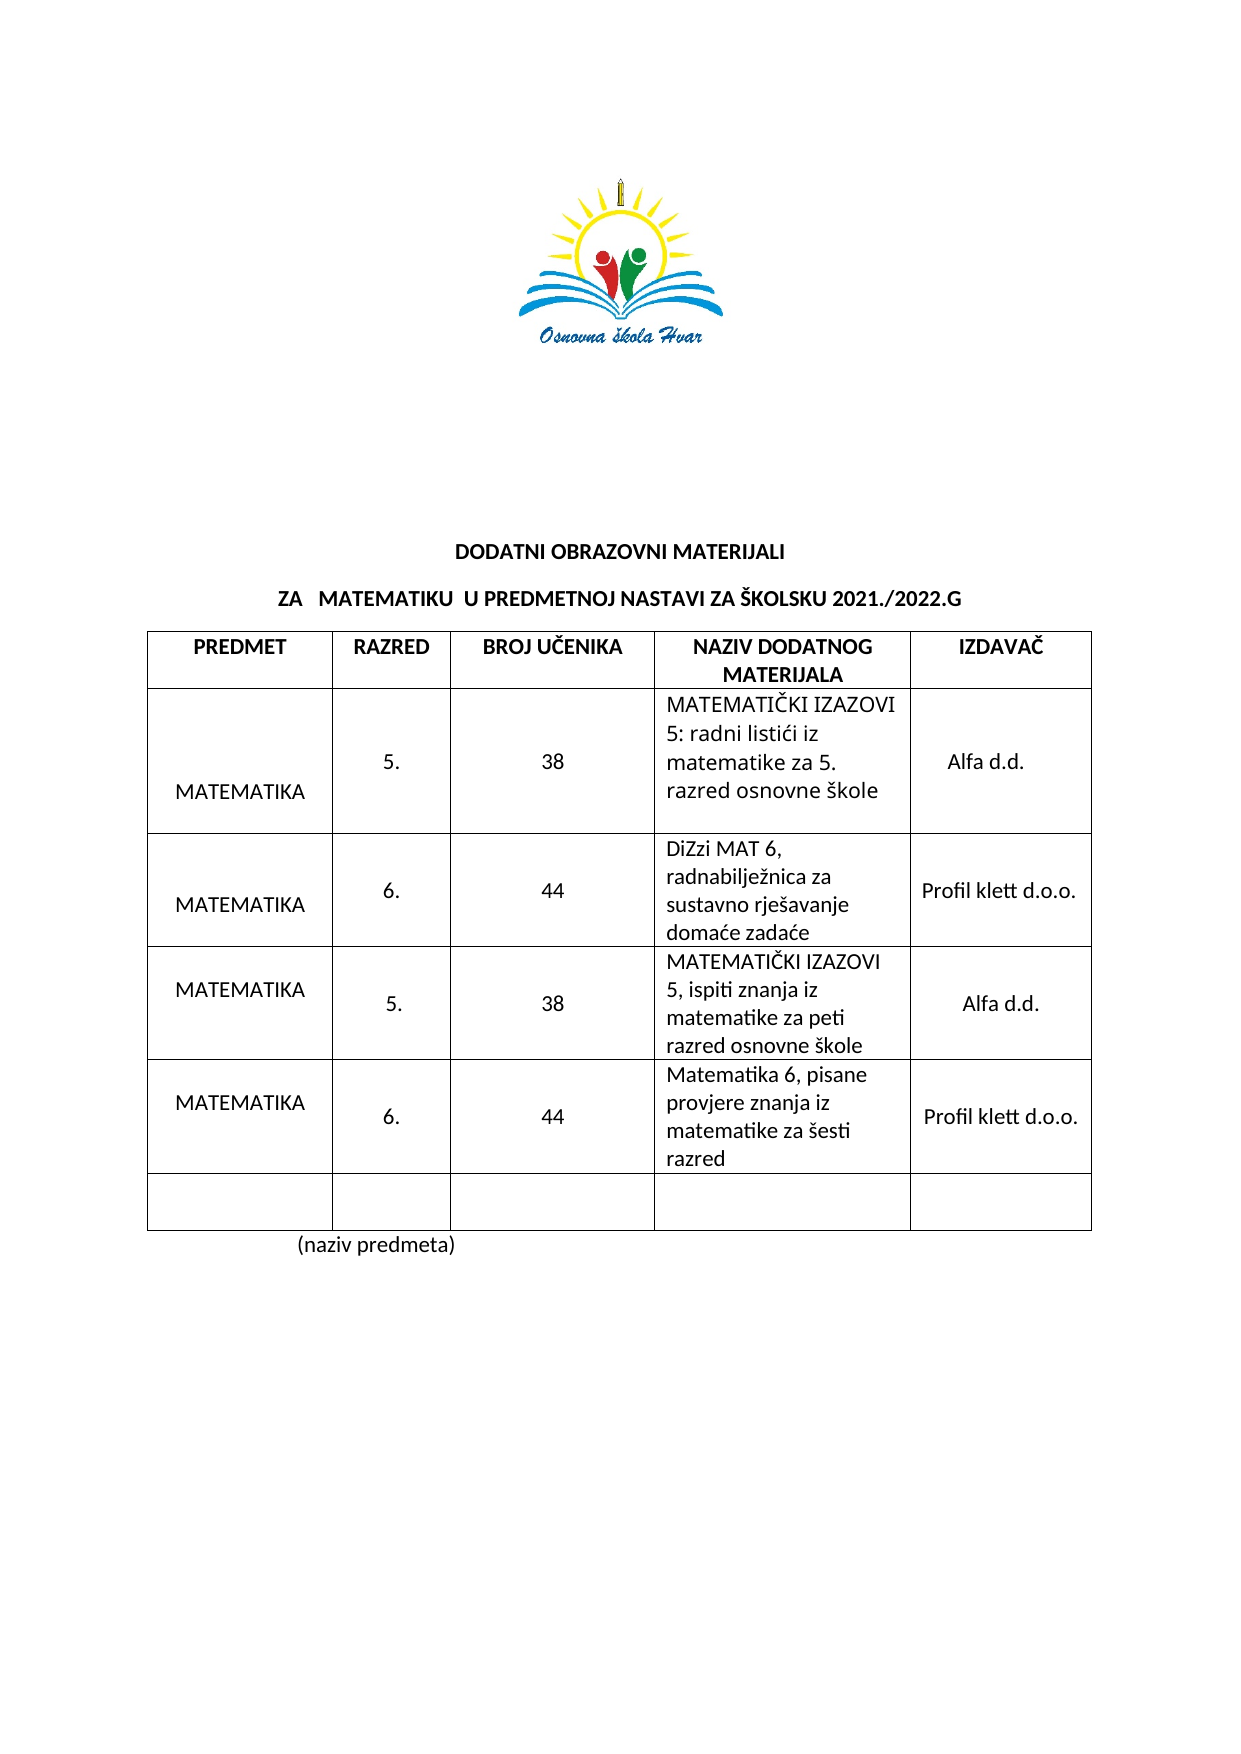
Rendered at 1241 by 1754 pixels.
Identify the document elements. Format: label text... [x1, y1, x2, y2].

text DODATNI OBRAZOVNI MATERIJALI [148, 537, 1093, 565]
table_cell 5. [333, 689, 450, 833]
table_cell MATEMATIKA [148, 834, 332, 946]
table_cell MATEMATIKA [148, 947, 332, 1059]
table_cell Matematika 6, pisane provjere znanja iz matematike za šesti razred [655, 1060, 910, 1172]
table_cell DiZzi MAT 6, radnabilježnica za sustavno rješavanje domaće zadaće [655, 834, 910, 946]
picture [457, 147, 783, 378]
table_cell 44 [451, 1060, 654, 1172]
table_cell Alfa d.d. [911, 689, 1091, 833]
table_cell MATEMATIČKI IZAZOVI 5: radni listići iz matematike za 5. razred osnovne škole [655, 689, 910, 833]
table_cell MATEMATIKA [148, 689, 332, 833]
table_header PREDMET [148, 632, 332, 688]
table_header NAZIV DODATNOG MATERIJALA [655, 632, 910, 688]
table_header BROJ UČENIKA [451, 632, 654, 688]
table_cell 5. [333, 947, 450, 1059]
table_cell MATEMATIČKI IZAZOVI 5, ispiti znanja iz matematike za peti razred osnovne škole [655, 947, 910, 1059]
table_cell Alfa d.d. [911, 947, 1091, 1059]
table_cell MATEMATIKA [148, 1060, 332, 1172]
table_cell [655, 1174, 910, 1229]
text (naziv predmeta) [148, 1231, 1093, 1259]
table_header IZDAVAČ [911, 632, 1091, 688]
table_cell Profil klett d.o.o. [911, 834, 1091, 946]
table_header RAZRED [333, 632, 450, 688]
table_cell 6. [333, 834, 450, 946]
table_cell [451, 1174, 654, 1229]
table_cell 38 [451, 689, 654, 833]
table_cell 38 [451, 947, 654, 1059]
table_cell [333, 1174, 450, 1229]
table_cell 6. [333, 1060, 450, 1172]
table_cell [911, 1174, 1091, 1229]
table_cell Profil klett d.o.o. [911, 1060, 1091, 1172]
text ZA MATEMATIKU U PREDMETNOJ NASTAVI ZA ŠKOLSKU 2021./2022.G [148, 584, 1093, 612]
table_cell 44 [451, 834, 654, 946]
table_cell [148, 1174, 332, 1229]
